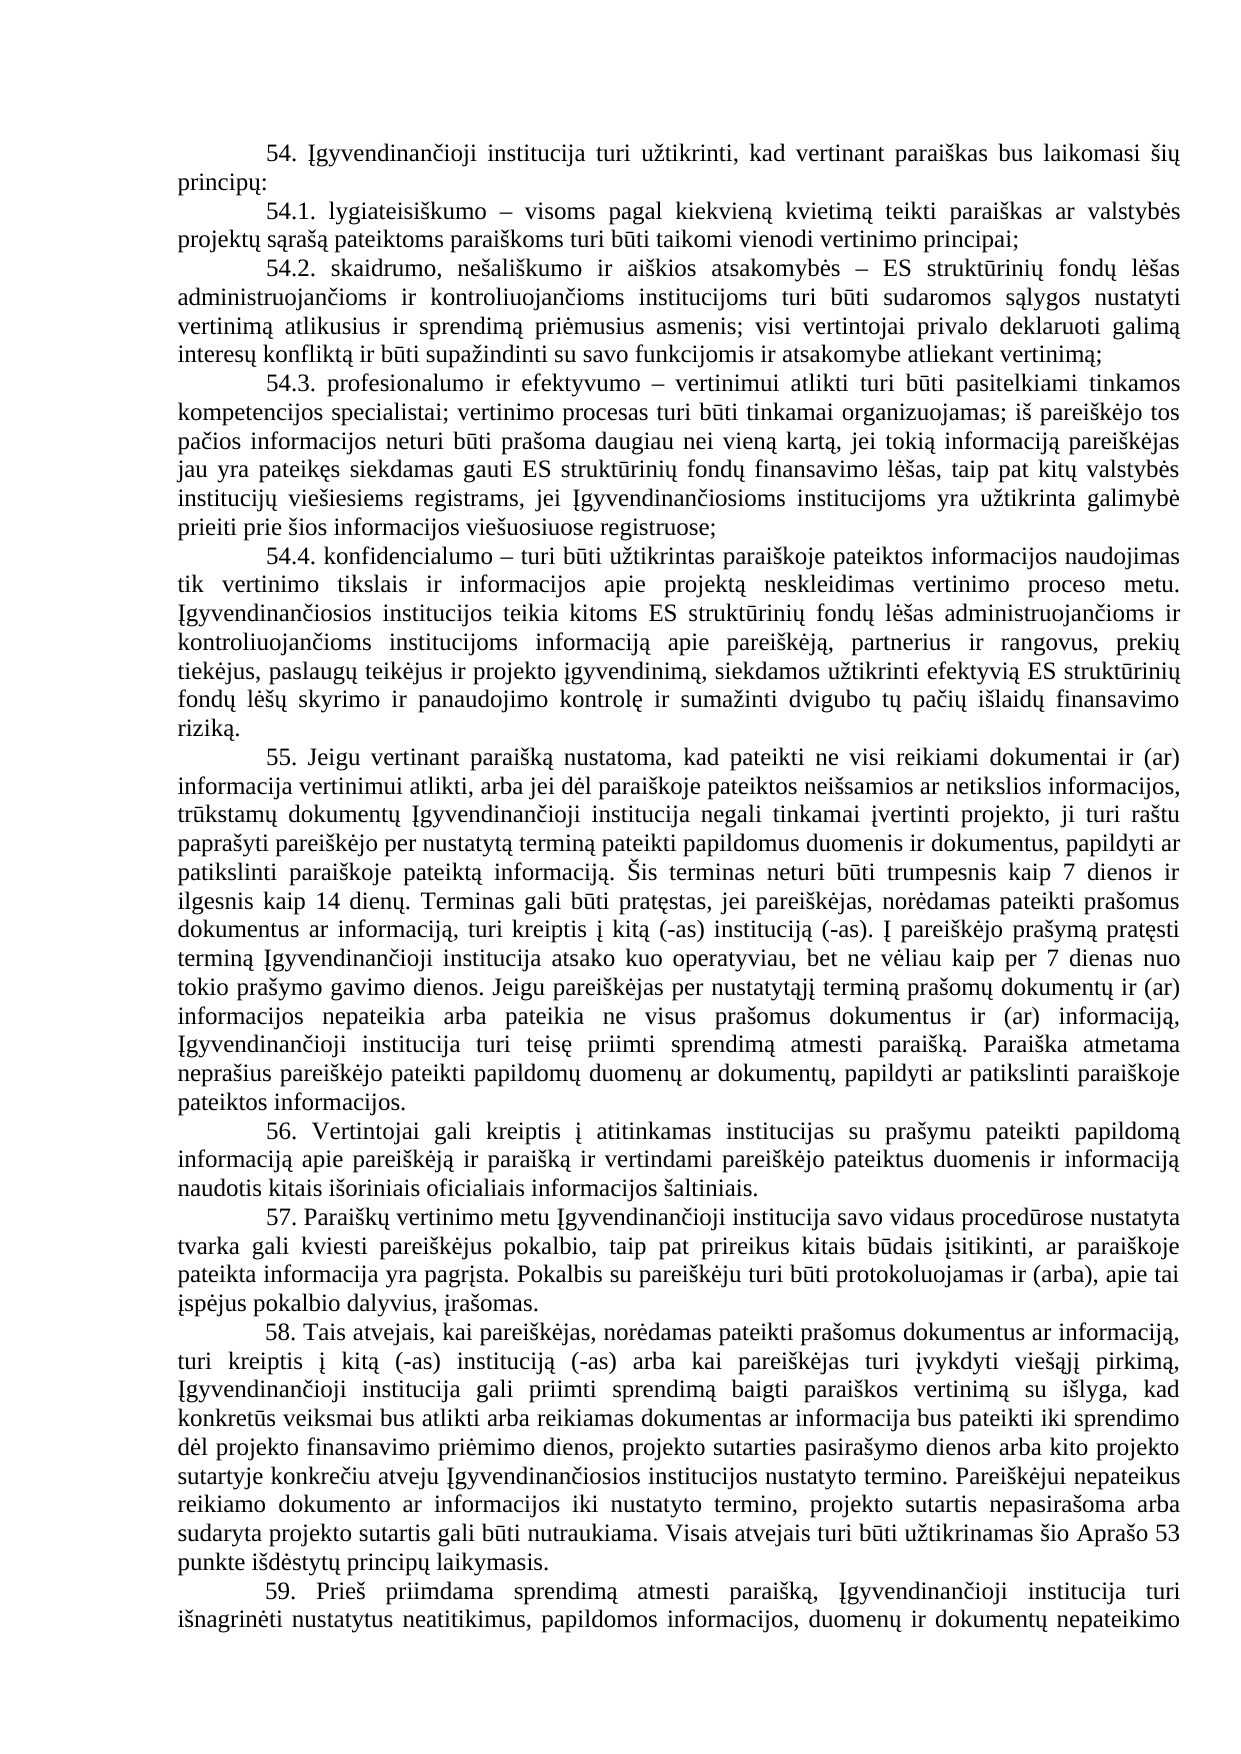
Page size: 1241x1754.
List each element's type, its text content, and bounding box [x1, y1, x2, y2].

text 59. Prieš priimdama sprendimą atmesti paraišką, Įgyvendinančioji institucija turi išnagrinėti nustatytus neatitikimus, papildomos informacijos, duomenų ir dokumentų nepateikimo [177, 1576, 1181, 1633]
text 57. Paraiškų vertinimo metu Įgyvendinančioji institucija savo vidaus procedūrose nustatyta tvarka gali kviesti pareiškėjus pokalbio, taip pat prireikus kitais būdais įsitikinti, ar paraiškoje pateikta informacija yra pagrįsta. Pokalbis su pareiškėju turi būti protokoluojamas ir (arba), apie tai įspėjus pokalbio dalyvius, įrašomas. [177, 1202, 1181, 1317]
text 58. Tais atvejais, kai pareiškėjas, norėdamas pateikti prašomus dokumentus ar informaciją, turi kreiptis į kitą (-as) instituciją (-as) arba kai pareiškėjas turi įvykdyti viešąjį pirkimą, Įgyvendinančioji institucija gali priimti sprendimą baigti paraiškos vertinimą su išlyga, kad konkretūs veiksmai bus atlikti arba reikiamas dokumentas ar informacija bus pateikti iki sprendimo dėl projekto finansavimo priėmimo dienos, projekto sutarties pasirašymo dienos arba kito projekto sutartyje konkrečiu atveju Įgyvendinančiosios institucijos nustatyto termino. Pareiškėjui nepateikus reikiamo dokumento ar informacijos iki nustatyto termino, projekto sutartis nepasirašoma arba sudaryta projekto sutartis gali būti nutraukiama. Visais atvejais turi būti užtikrinamas šio Aprašo 53 punkte išdėstytų principų laikymasis. [177, 1317, 1181, 1576]
text 54.3. profesionalumo ir efektyvumo – vertinimui atlikti turi būti pasitelkiami tinkamos kompetencijos specialistai; vertinimo procesas turi būti tinkamai organizuojamas; iš pareiškėjo tos pačios informacijos neturi būti prašoma daugiau nei vieną kartą, jei tokią informaciją pareiškėjas jau yra pateikęs siekdamas gauti ES struktūrinių fondų finansavimo lėšas, taip pat kitų valstybės institucijų viešiesiems registrams, jei Įgyvendinančiosioms institucijoms yra užtikrinta galimybė prieiti prie šios informacijos viešuosiuose registruose; [177, 368, 1181, 541]
text 56. Vertintojai gali kreiptis į atitinkamas institucijas su prašymu pateikti papildomą informaciją apie pareiškėją ir paraišką ir vertindami pareiškėjo pateiktus duomenis ir informaciją naudotis kitais išoriniais oficialiais informacijos šaltiniais. [177, 1116, 1181, 1202]
text 54.4. konfidencialumo – turi būti užtikrintas paraiškoje pateiktos informacijos naudojimas tik vertinimo tikslais ir informacijos apie projektą neskleidimas vertinimo proceso metu. Įgyvendinančiosios institucijos teikia kitoms ES struktūrinių fondų lėšas administruojančioms ir kontroliuojančioms institucijoms informaciją apie pareiškėją, partnerius ir rangovus, prekių tiekėjus, paslaugų teikėjus ir projekto įgyvendinimą, siekdamos užtikrinti efektyvią ES struktūrinių fondų lėšų skyrimo ir panaudojimo kontrolę ir sumažinti dvigubo tų pačių išlaidų finansavimo riziką. [177, 541, 1181, 742]
text 55. Jeigu vertinant paraišką nustatoma, kad pateikti ne visi reikiami dokumentai ir (ar) informacija vertinimui atlikti, arba jei dėl paraiškoje pateiktos neišsamios ar netikslios informacijos, trūkstamų dokumentų Įgyvendinančioji institucija negali tinkamai įvertinti projekto, ji turi raštu paprašyti pareiškėjo per nustatytą terminą pateikti papildomus duomenis ir dokumentus, papildyti ar patikslinti paraiškoje pateiktą informaciją. Šis terminas neturi būti trumpesnis kaip 7 dienos ir ilgesnis kaip 14 dienų. Terminas gali būti pratęstas, jei pareiškėjas, norėdamas pateikti prašomus dokumentus ar informaciją, turi kreiptis į kitą (-as) instituciją (-as). Į pareiškėjo prašymą pratęsti terminą Įgyvendinančioji institucija atsako kuo operatyviau, bet ne vėliau kaip per 7 dienas nuo tokio prašymo gavimo dienos. Jeigu pareiškėjas per nustatytąjį terminą prašomų dokumentų ir (ar) informacijos nepateikia arba pateikia ne visus prašomus dokumentus ir (ar) informaciją, Įgyvendinančioji institucija turi teisę priimti sprendimą atmesti paraišką. Paraiška atmetama neprašius pareiškėjo pateikti papildomų duomenų ar dokumentų, papildyti ar patikslinti paraiškoje pateiktos informacijos. [177, 742, 1181, 1116]
text 54. Įgyvendinančioji institucija turi užtikrinti, kad vertinant paraiškas bus laikomasi šių principų: [177, 138, 1181, 196]
text 54.2. skaidrumo, nešališkumo ir aiškios atsakomybės – ES struktūrinių fondų lėšas administruojančioms ir kontroliuojančioms institucijoms turi būti sudaromos sąlygos nustatyti vertinimą atlikusius ir sprendimą priėmusius asmenis; visi vertintojai privalo deklaruoti galimą interesų konfliktą ir būti supažindinti su savo funkcijomis ir atsakomybe atliekant vertinimą; [177, 253, 1181, 368]
text 54.1. lygiateisiškumo – visoms pagal kiekvieną kvietimą teikti paraiškas ar valstybės projektų sąrašą pateiktoms paraiškoms turi būti taikomi vienodi vertinimo principai; [177, 196, 1181, 253]
